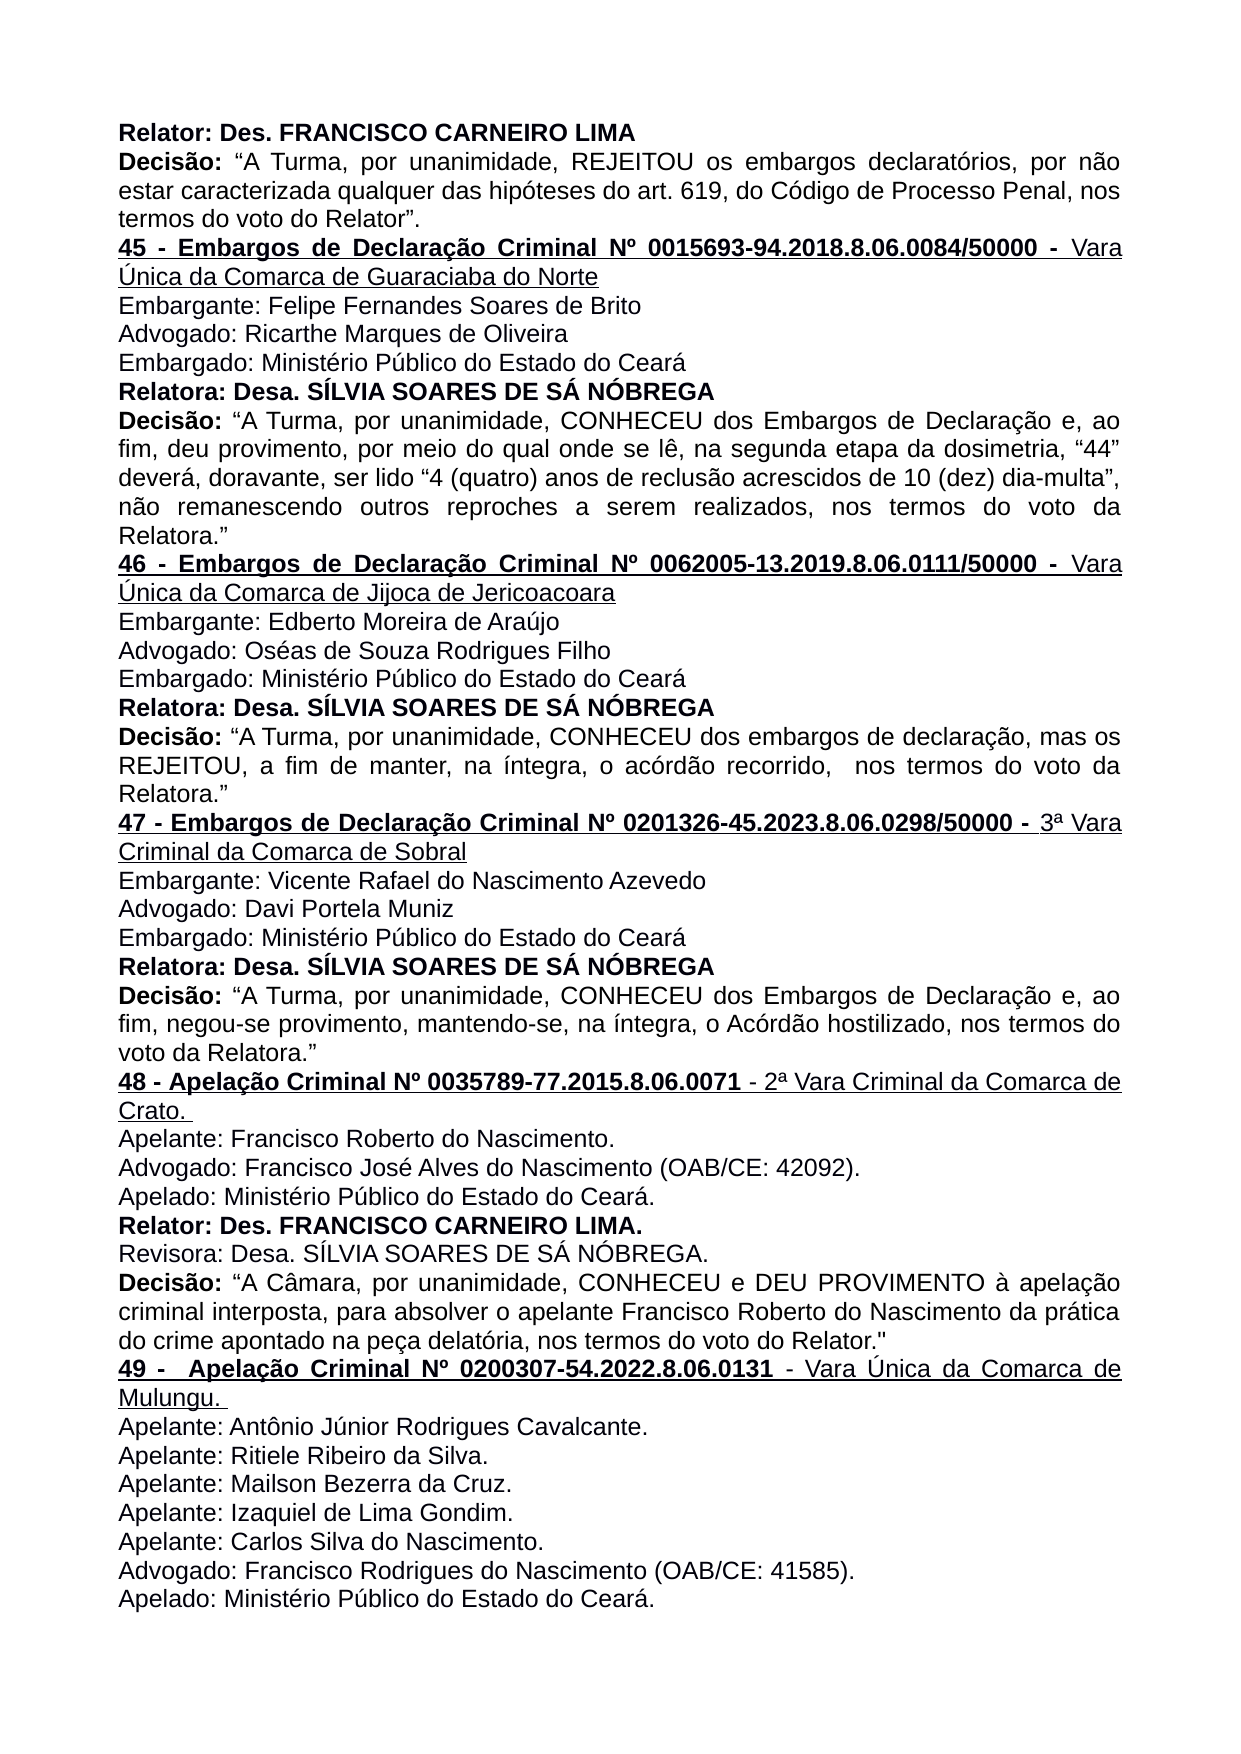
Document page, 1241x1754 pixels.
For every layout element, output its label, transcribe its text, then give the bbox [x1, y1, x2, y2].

text Embargante: Edberto Moreira de Araújo [118, 607, 1122, 636]
text Decisão: “A Turma, por unanimidade, CONHECEU dos Embargos de Declaração e, ao fim, deu provimento, por meio do qual onde se lê, na segunda etapa da dosimetria, “44” deverá, doravante, ser lido “4 (quatro) anos de reclusão acrescidos de 10 (dez) dia-multa”, não remanescendo outros reproches a serem realizados, nos termos do voto da Relatora.” [118, 406, 1122, 549]
text Advogado: Francisco José Alves do Nascimento (OAB/CE: 42092). [118, 1153, 1122, 1182]
text Apelante: Antônio Júnior Rodrigues Cavalcante. [118, 1412, 1122, 1441]
text Única da Comarca de Jijoca de Jericoacoara [118, 576, 1122, 607]
text Relatora: Desa. SÍLVIA SOARES DE SÁ NÓBREGA [118, 952, 1122, 981]
text Advogado: Francisco Rodrigues do Nascimento (OAB/CE: 41585). [118, 1556, 1122, 1584]
text Advogado: Davi Portela Muniz [118, 894, 1122, 923]
text Apelante: Izaquiel de Lima Gondim. [118, 1498, 1122, 1527]
text Advogado: Ricarthe Marques de Oliveira [118, 319, 1122, 348]
text 47 - Embargos de Declaração Criminal Nº 0201326-45.2023.8.06.0298/50000 - 3ª Vara [118, 808, 1122, 833]
text Apelante: Francisco Roberto do Nascimento. [118, 1124, 1122, 1153]
text 49 - Apelação Criminal Nº 0200307-54.2022.8.06.0131 - Vara Única da Comarca de [118, 1354, 1122, 1379]
text Apelado: Ministério Público do Estado do Ceará. [118, 1182, 1122, 1211]
text Revisora: Desa. SÍLVIA SOARES DE SÁ NÓBREGA. [118, 1239, 1122, 1268]
text Decisão: “A Turma, por unanimidade, CONHECEU dos Embargos de Declaração e, ao fim, negou-se provimento, mantendo-se, na íntegra, o Acórdão hostilizado, nos termos do voto da Relatora.” [118, 981, 1122, 1067]
text Criminal da Comarca de Sobral [118, 834, 1122, 866]
text 46 - Embargos de Declaração Criminal Nº 0062005-13.2019.8.06.0111/50000 - Vara [118, 549, 1122, 574]
text Apelante: Mailson Bezerra da Cruz. [118, 1469, 1122, 1498]
text Apelante: Carlos Silva do Nascimento. [118, 1527, 1122, 1556]
text Decisão: “A Câmara, por unanimidade, CONHECEU e DEU PROVIMENTO à apelação criminal interposta, para absolver o apelante Francisco Roberto do Nascimento da prática do crime apontado na peça delatória, nos termos do voto do Relator." [118, 1268, 1122, 1354]
text Decisão: “A Turma, por unanimidade, REJEITOU os embargos declaratórios, por não estar caracterizada qualquer das hipóteses do art. 619, do Código de Processo Penal, nos termos do voto do Relator”. [118, 147, 1122, 233]
text Decisão: “A Turma, por unanimidade, CONHECEU dos embargos de declaração, mas os REJEITOU, a fim de manter, na íntegra, o acórdão recorrido, nos termos do voto da Relatora.” [118, 722, 1122, 808]
text 45 - Embargos de Declaração Criminal Nº 0015693-94.2018.8.06.0084/50000 - Vara [118, 233, 1122, 258]
text Advogado: Oséas de Souza Rodrigues Filho [118, 636, 1122, 664]
text Embargado: Ministério Público do Estado do Ceará [118, 348, 1122, 377]
text Crato. [118, 1093, 1122, 1124]
text Embargante: Felipe Fernandes Soares de Brito [118, 291, 1122, 319]
text 48 - Apelação Criminal Nº 0035789-77.2015.8.06.0071 - 2ª Vara Criminal da Comarca de [118, 1067, 1122, 1092]
text Única da Comarca de Guaraciaba do Norte [118, 259, 1122, 291]
text Embargado: Ministério Público do Estado do Ceará [118, 923, 1122, 952]
text Mulungu. [118, 1381, 1122, 1412]
text Relator: Des. FRANCISCO CARNEIRO LIMA [118, 118, 1122, 147]
text Relatora: Desa. SÍLVIA SOARES DE SÁ NÓBREGA [118, 377, 1122, 406]
text Apelante: Ritiele Ribeiro da Silva. [118, 1441, 1122, 1469]
text Relatora: Desa. SÍLVIA SOARES DE SÁ NÓBREGA [118, 693, 1122, 722]
text Embargado: Ministério Público do Estado do Ceará [118, 664, 1122, 693]
text Relator: Des. FRANCISCO CARNEIRO LIMA. [118, 1211, 1122, 1239]
text Embargante: Vicente Rafael do Nascimento Azevedo [118, 866, 1122, 894]
text Apelado: Ministério Público do Estado do Ceará. [118, 1584, 1122, 1613]
